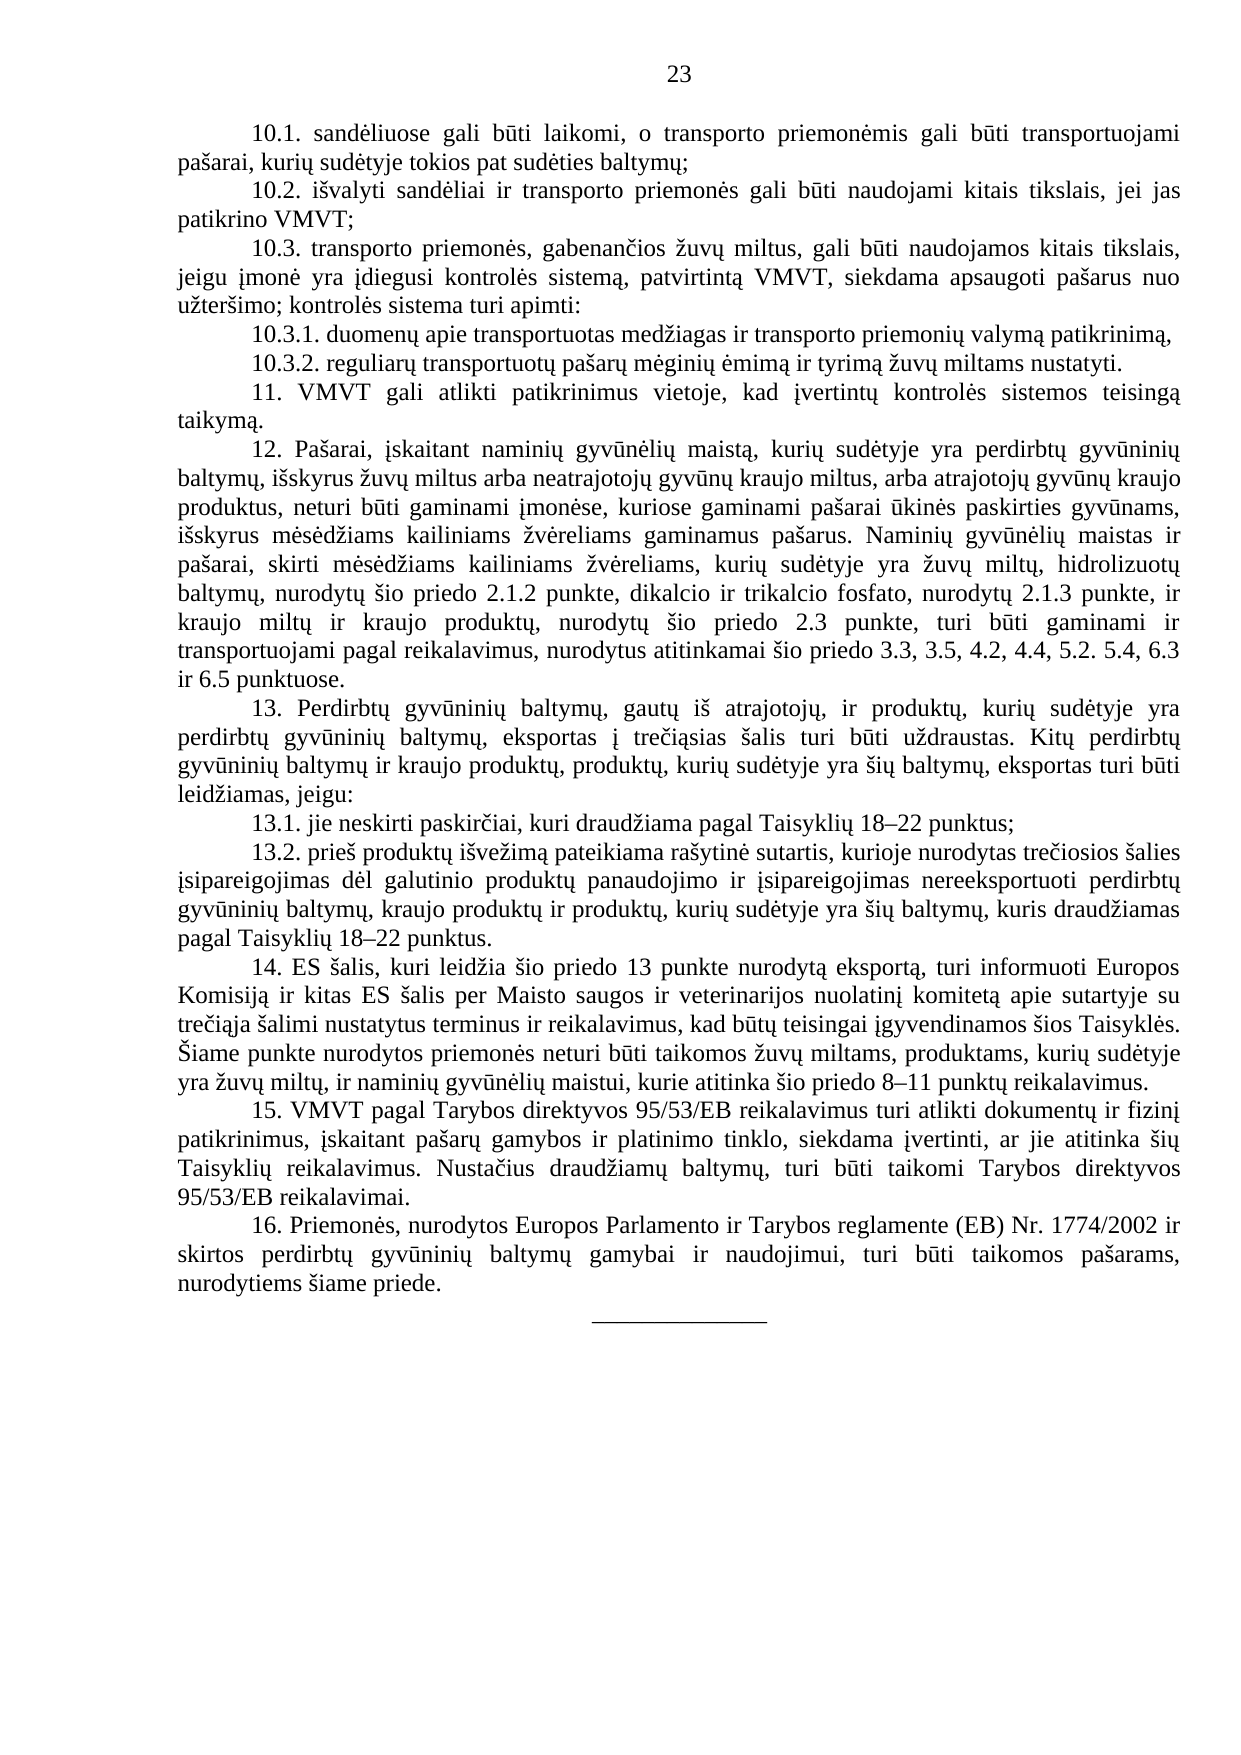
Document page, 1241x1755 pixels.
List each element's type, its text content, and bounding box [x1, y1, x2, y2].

text 10.3.2. reguliarų transportuotų pašarų mėginių ėmimą ir tyrimą žuvų miltams nustatyti. [177, 348, 1181, 377]
text 16. Priemonės, nurodytos Europos Parlamento ir Tarybos reglamente (EB) Nr. 1774/2002 ir skirtos perdirbtų gyvūninių baltymų gamybai ir naudojimui, turi būti taikomos pašarams, nurodytiems šiame priede. [177, 1211, 1181, 1297]
text ______________ [177, 1297, 1181, 1326]
text 11. VMVT gali atlikti patikrinimus vietoje, kad įvertintų kontrolės sistemos teisingą taikymą. [177, 377, 1181, 434]
text 14. ES šalis, kuri leidžia šio priedo 13 punkte nurodytą eksportą, turi informuoti Europos Komisiją ir kitas ES šalis per Maisto saugos ir veterinarijos nuolatinį komitetą apie sutartyje su trečiąja šalimi nustatytus terminus ir reikalavimus, kad būtų teisingai įgyvendinamos šios Taisyklės. Šiame punkte nurodytos priemonės neturi būti taikomos žuvų miltams, produktams, kurių sudėtyje yra žuvų miltų, ir naminių gyvūnėlių maistui, kurie atitinka šio priedo 8–11 punktų reikalavimus. [177, 952, 1181, 1096]
text 12. Pašarai, įskaitant naminių gyvūnėlių maistą, kurių sudėtyje yra perdirbtų gyvūninių baltymų, išskyrus žuvų miltus arba neatrajotojų gyvūnų kraujo miltus, arba atrajotojų gyvūnų kraujo produktus, neturi būti gaminami įmonėse, kuriose gaminami pašarai ūkinės paskirties gyvūnams, išskyrus mėsėdžiams kailiniams žvėreliams gaminamus pašarus. Naminių gyvūnėlių maistas ir pašarai, skirti mėsėdžiams kailiniams žvėreliams, kurių sudėtyje yra žuvų miltų, hidrolizuotų baltymų, nurodytų šio priedo 2.1.2 punkte, dikalcio ir trikalcio fosfato, nurodytų 2.1.3 punkte, ir kraujo miltų ir kraujo produktų, nurodytų šio priedo 2.3 punkte, turi būti gaminami ir transportuojami pagal reikalavimus, nurodytus atitinkamai šio priedo 3.3, 3.5, 4.2, 4.4, 5.2. 5.4, 6.3 ir 6.5 punktuose. [177, 434, 1181, 693]
text 10.2. išvalyti sandėliai ir transporto priemonės gali būti naudojami kitais tikslais, jei jas patikrino VMVT; [177, 176, 1181, 233]
text 13.2. prieš produktų išvežimą pateikiama rašytinė sutartis, kurioje nurodytas trečiosios šalies įsipareigojimas dėl galutinio produktų panaudojimo ir įsipareigojimas nereeksportuoti perdirbtų gyvūninių baltymų, kraujo produktų ir produktų, kurių sudėtyje yra šių baltymų, kuris draudžiamas pagal Taisyklių 18–22 punktus. [177, 837, 1181, 952]
text 10.1. sandėliuose gali būti laikomi, o transporto priemonėmis gali būti transportuojami pašarai, kurių sudėtyje tokios pat sudėties baltymų; [177, 118, 1181, 176]
text 10.3.1. duomenų apie transportuotas medžiagas ir transporto priemonių valymą patikrinimą, [177, 319, 1181, 348]
text 13.1. jie neskirti paskirčiai, kuri draudžiama pagal Taisyklių 18–22 punktus; [177, 808, 1181, 837]
text 13. Perdirbtų gyvūninių baltymų, gautų iš atrajotojų, ir produktų, kurių sudėtyje yra perdirbtų gyvūninių baltymų, eksportas į trečiąsias šalis turi būti uždraustas. Kitų perdirbtų gyvūninių baltymų ir kraujo produktų, produktų, kurių sudėtyje yra šių baltymų, eksportas turi būti leidžiamas, jeigu: [177, 693, 1181, 808]
text 15. VMVT pagal Tarybos direktyvos 95/53/EB reikalavimus turi atlikti dokumentų ir fizinį patikrinimus, įskaitant pašarų gamybos ir platinimo tinklo, siekdama įvertinti, ar jie atitinka šių Taisyklių reikalavimus. Nustačius draudžiamų baltymų, turi būti taikomi Tarybos direktyvos 95/53/EB reikalavimai. [177, 1096, 1181, 1211]
text 10.3. transporto priemonės, gabenančios žuvų miltus, gali būti naudojamos kitais tikslais, jeigu įmonė yra įdiegusi kontrolės sistemą, patvirtintą VMVT, siekdama apsaugoti pašarus nuo užteršimo; kontrolės sistema turi apimti: [177, 233, 1181, 319]
